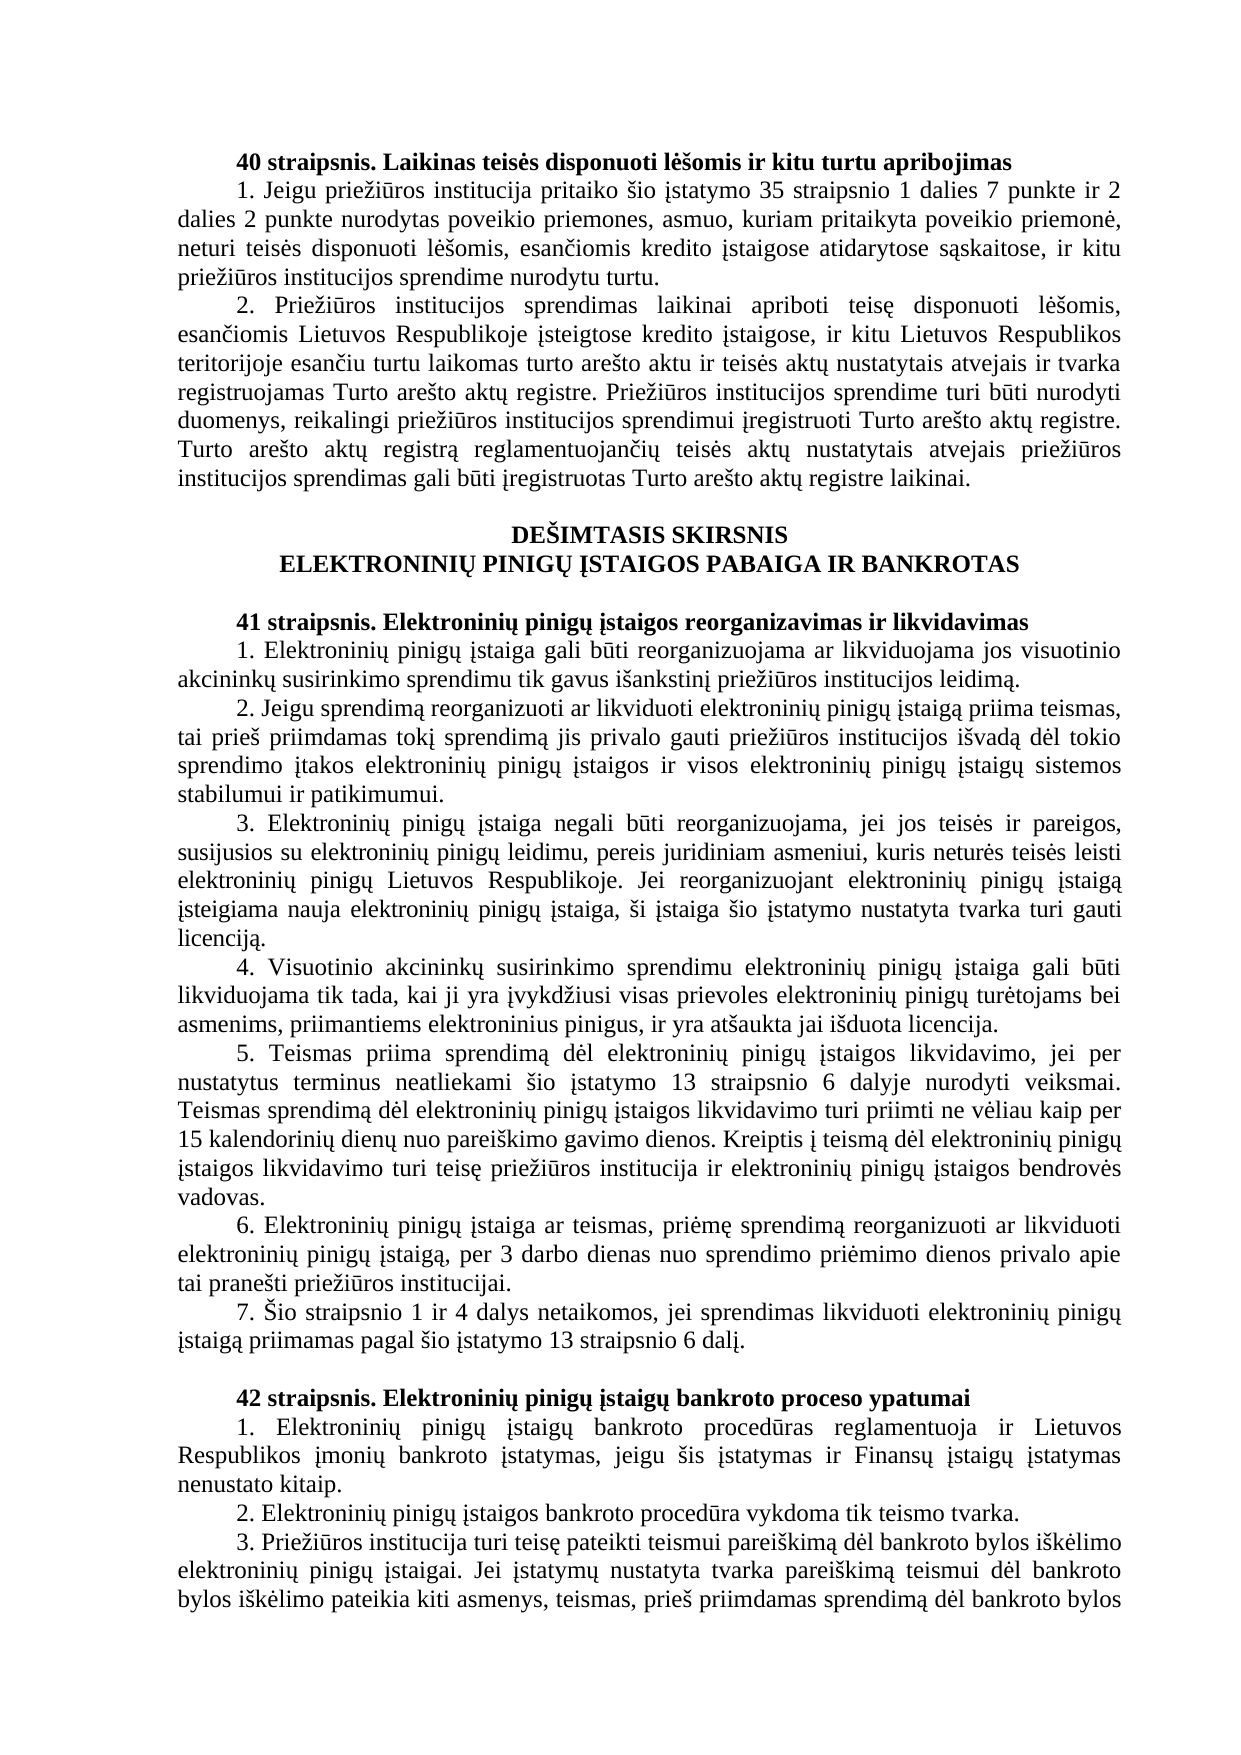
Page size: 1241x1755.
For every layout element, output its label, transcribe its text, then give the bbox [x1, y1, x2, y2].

text 2. Elektroninių pinigų įstaigos bankroto procedūra vykdoma tik teismo tvarka. [177, 1498, 1122, 1527]
text 7. Šio straipsnio 1 ir 4 dalys netaikomos, jei sprendimas likviduoti elektroninių pinigų įstaigą priimamas pagal šio įstatymo 13 straipsnio 6 dalį. [177, 1297, 1122, 1354]
text 2. Jeigu sprendimą reorganizuoti ar likviduoti elektroninių pinigų įstaigą priima teismas, tai prieš priimdamas tokį sprendimą jis privalo gauti priežiūros institucijos išvadą dėl tokio sprendimo įtakos elektroninių pinigų įstaigos ir visos elektroninių pinigų įstaigų sistemos stabilumui ir patikimumui. [177, 693, 1122, 808]
text 5. Teismas priima sprendimą dėl elektroninių pinigų įstaigos likvidavimo, jei per nustatytus terminus neatliekami šio įstatymo 13 straipsnio 6 dalyje nurodyti veiksmai. Teismas sprendimą dėl elektroninių pinigų įstaigos likvidavimo turi priimti ne vėliau kaip per 15 kalendorinių dienų nuo pareiškimo gavimo dienos. Kreiptis į teismą dėl elektroninių pinigų įstaigos likvidavimo turi teisę priežiūros institucija ir elektroninių pinigų įstaigos bendrovės vadovas. [177, 1038, 1122, 1211]
text 1. Elektroninių pinigų įstaigų bankroto procedūras reglamentuoja ir Lietuvos Respublikos įmonių bankroto įstatymas, jeigu šis įstatymas ir Finansų įstaigų įstatymas nenustato kitaip. [177, 1412, 1122, 1498]
text 1. Elektroninių pinigų įstaiga gali būti reorganizuojama ar likviduojama jos visuotinio akcininkų susirinkimo sprendimu tik gavus išankstinį priežiūros institucijos leidimą. [177, 636, 1122, 693]
text 40 straipsnis. Laikinas teisės disponuoti lėšomis ir kitu turtu apribojimas [236, 147, 1122, 176]
text 1. Jeigu priežiūros institucija pritaiko šio įstatymo 35 straipsnio 1 dalies 7 punkte ir 2 dalies 2 punkte nurodytas poveikio priemones, asmuo, kuriam pritaikyta poveikio priemonė, neturi teisės disponuoti lėšomis, esančiomis kredito įstaigose atidarytose sąskaitose, ir kitu priežiūros institucijos sprendime nurodytu turtu. [177, 176, 1122, 291]
text 6. Elektroninių pinigų įstaiga ar teismas, priėmę sprendimą reorganizuoti ar likviduoti elektroninių pinigų įstaigą, per 3 darbo dienas nuo sprendimo priėmimo dienos privalo apie tai pranešti priežiūros institucijai. [177, 1211, 1122, 1297]
text 4. Visuotinio akcininkų susirinkimo sprendimu elektroninių pinigų įstaiga gali būti likviduojama tik tada, kai ji yra įvykdžiusi visas prievoles elektroninių pinigų turėtojams bei asmenims, priimantiems elektroninius pinigus, ir yra atšaukta jai išduota licencija. [177, 952, 1122, 1038]
text 2. Priežiūros institucijos sprendimas laikinai apriboti teisę disponuoti lėšomis, esančiomis Lietuvos Respublikoje įsteigtose kredito įstaigose, ir kitu Lietuvos Respublikos teritorijoje esančiu turtu laikomas turto arešto aktu ir teisės aktų nustatytais atvejais ir tvarka registruojamas Turto arešto aktų registre. Priežiūros institucijos sprendime turi būti nurodyti duomenys, reikalingi priežiūros institucijos sprendimui įregistruoti Turto arešto aktų registre. Turto arešto aktų registrą reglamentuojančių teisės aktų nustatytais atvejais priežiūros institucijos sprendimas gali būti įregistruotas Turto arešto aktų registre laikinai. [177, 291, 1122, 492]
text 3. Priežiūros institucija turi teisę pateikti teismui pareiškimą dėl bankroto bylos iškėlimo elektroninių pinigų įstaigai. Jei įstatymų nustatyta tvarka pareiškimą teismui dėl bankroto bylos iškėlimo pateikia kiti asmenys, teismas, prieš priimdamas sprendimą dėl bankroto bylos [177, 1527, 1122, 1613]
text 42 straipsnis. Elektroninių pinigų įstaigų bankroto proceso ypatumai [236, 1383, 1122, 1412]
text ELEKTRONINIŲ PINIGŲ ĮSTAIGOS PABAIGA IR BANKROTAS [177, 549, 1122, 578]
text 3. Elektroninių pinigų įstaiga negali būti reorganizuojama, jei jos teisės ir pareigos, susijusios su elektroninių pinigų leidimu, pereis juridiniam asmeniui, kuris neturės teisės leisti elektroninių pinigų Lietuvos Respublikoje. Jei reorganizuojant elektroninių pinigų įstaigą įsteigiama nauja elektroninių pinigų įstaiga, ši įstaiga šio įstatymo nustatyta tvarka turi gauti licenciją. [177, 808, 1122, 952]
text DEŠIMTASIS SKIRSNIS [177, 521, 1122, 549]
text 41 straipsnis. Elektroninių pinigų įstaigos reorganizavimas ir likvidavimas [236, 607, 1122, 636]
